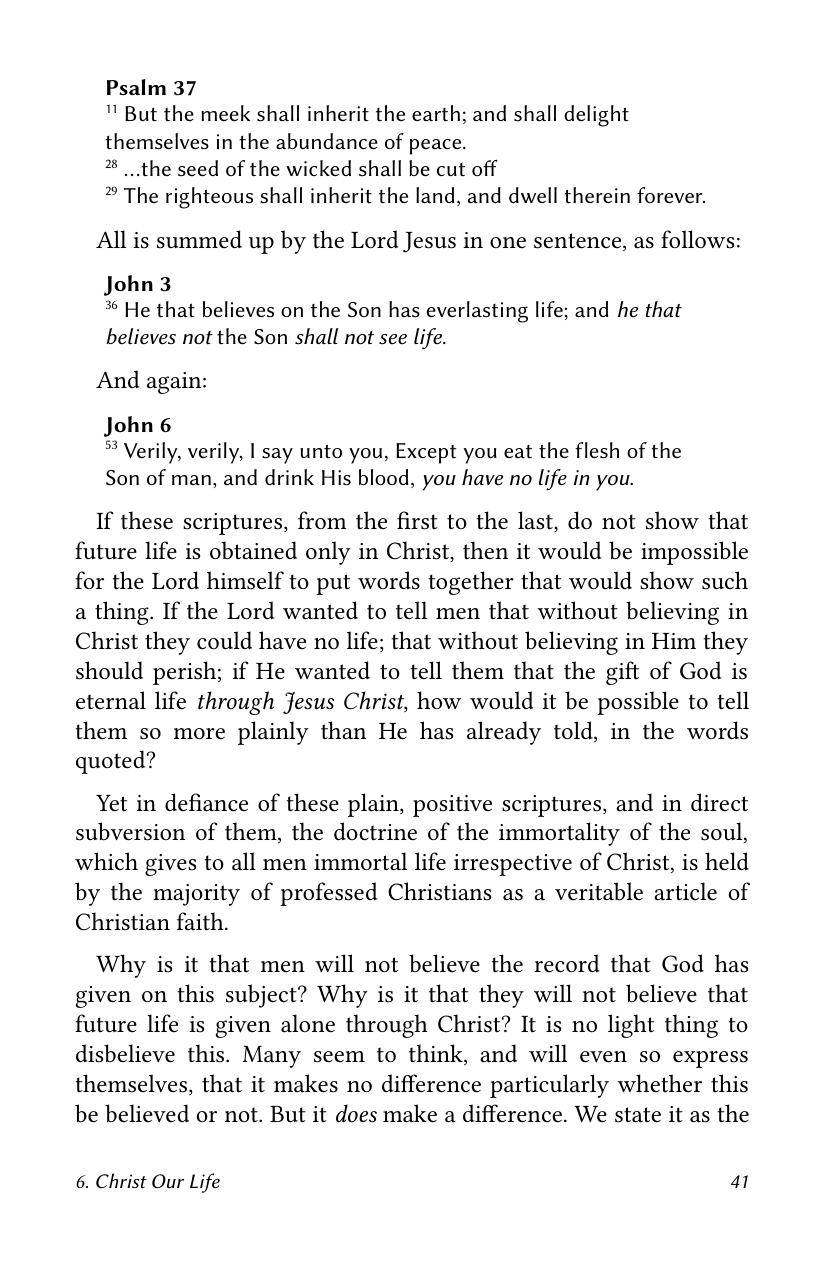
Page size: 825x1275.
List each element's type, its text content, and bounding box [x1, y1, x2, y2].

text Why is it that men will not believe the record that God has given on this subject? Why is it that they will not believe that future life is given alone through Christ? It is no light thing to disbelieve this. Many seem to think, and will even so express themselves, that it makes no difference particularly whether this be believed or not. But it does make a difference. We state it as the [75, 950, 750, 1128]
text If these scriptures, from the first to the last, do not show that future life is obtained only in Christ, then it would be impossible for the Lord himself to put words together that would show such a thing. If the Lord wanted to tell men that without believing in Christ they could have no life; that without believing in Him they should perish; if He wanted to tell them that the gift of God is eternal life through Jesus Christ, how would it be possible to tell them so more plainly than He has already told, in the words quoted? [75, 507, 750, 775]
text All is summed up by the Lord Jesus in one sentence, as follows: [75, 226, 750, 254]
text John 6 [105, 411, 750, 438]
text 36 He that believes on the Son has everlasting life; and he that believes not the Son shall not see life. [105, 297, 720, 350]
text 29 The righteous shall inherit the land, and dwell therein forever. [105, 183, 720, 209]
text And again: [75, 367, 750, 395]
text Yet in defiance of these plain, positive scriptures, and in direct subversion of them, the doctrine of the immortality of the soul, which gives to all men immortal life irrespective of Christ, is held by the majority of professed Christians as a veritable article of Christian faith. [75, 788, 750, 937]
text Psalm 37 [105, 75, 750, 101]
text 28 ...the seed of the wicked shall be cut off [105, 156, 720, 182]
text 53 Verily, verily, I say unto you, Except you eat the flesh of the Son of man, and drink His blood, you have no life in you. [105, 438, 720, 491]
text 11 But the meek shall inherit the earth; and shall delight themselves in the abundance of peace. [105, 101, 720, 155]
text John 3 [105, 271, 750, 297]
